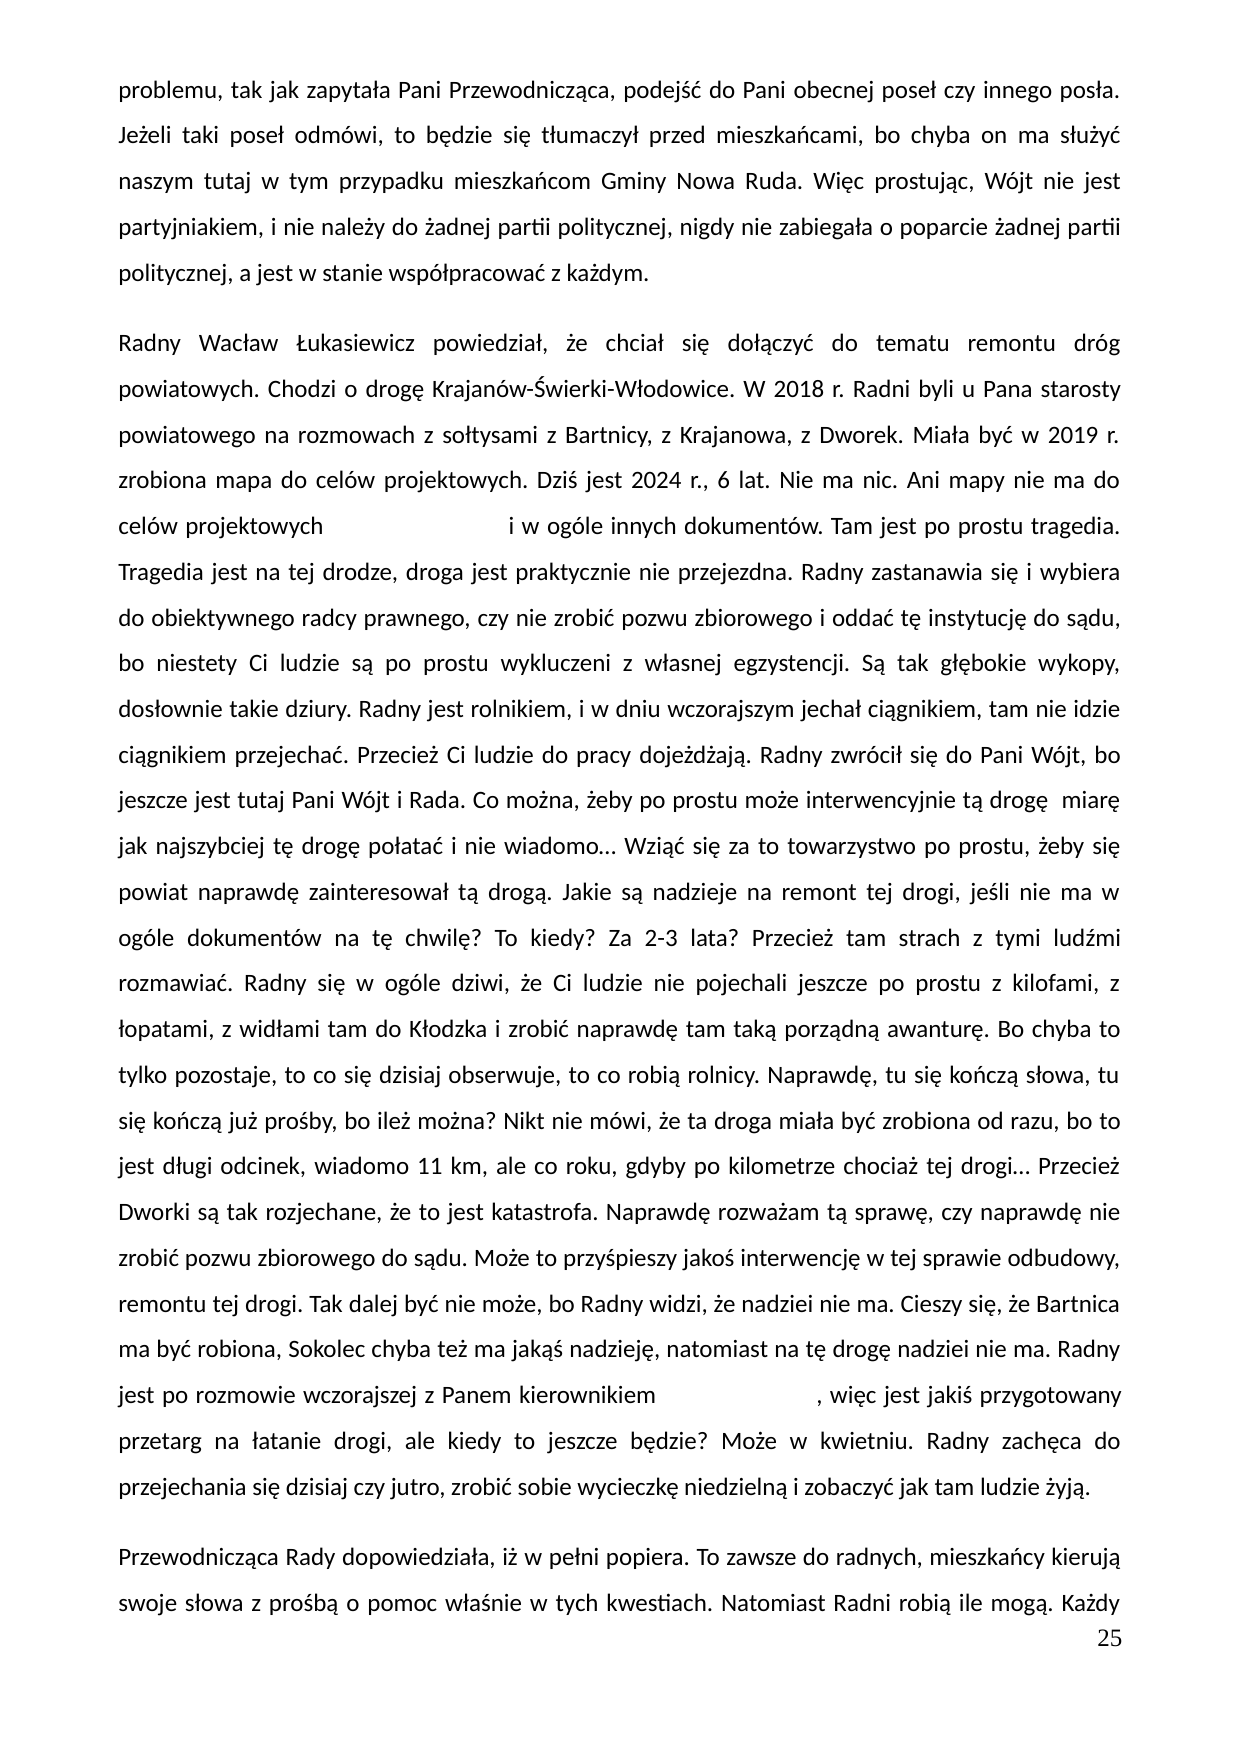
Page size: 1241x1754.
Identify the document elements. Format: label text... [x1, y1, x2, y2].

text Przewodnicząca Rady dopowiedziała, iż w pełni popiera. To zawsze do radnych, mieszkańcy kierują swoje słowa z prośbą o pomoc właśnie w tych kwestiach. Natomiast Radni robią ile mogą. Każdy [118, 1541, 1122, 1618]
text problemu, tak jak zapytała Pani Przewodnicząca, podejść do Pani obecnej poseł czy innego posła. Jeżeli taki poseł odmówi, to będzie się tłumaczył przed mieszkańcami, bo chyba on ma służyć naszym tutaj w tym przypadku mieszkańcom Gminy Nowa Ruda. Więc prostując, Wójt nie jest partyjniakiem, i nie należy do żadnej partii politycznej, nigdy nie zabiegała o poparcie żadnej partii politycznej, a jest w stanie współpracować z każdym. [118, 74, 1122, 287]
text Radny Wacław Łukasiewicz powiedział, że chciał się dołączyć do tematu remontu dróg powiatowych. Chodzi o drogę Krajanów-Świerki-Włodowice. W 2018 r. Radni byli u Pana starosty powiatowego na rozmowach z sołtysami z Bartnicy, z Krajanowa, z Dworek. Miała być w 2019 r. zrobiona mapa do celów projektowych. Dziś jest 2024 r., 6 lat. Nie ma nic. Ani mapy nie ma do celów projektowych i w ogóle innych dokumentów. Tam jest po prostu tragedia. Tragedia jest na tej drodze, droga jest praktycznie nie przejezdna. Radny zastanawia się i wybiera do obiektywnego radcy prawnego, czy nie zrobić pozwu zbiorowego i oddać tę instytucję do sądu, bo niestety Ci ludzie są po prostu wykluczeni z własnej egzystencji. Są tak głębokie wykopy, dosłownie takie dziury. Radny jest rolnikiem, i w dniu wczorajszym jechał ciągnikiem, tam nie idzie ciągnikiem przejechać. Przecież Ci ludzie do pracy dojeżdżają. Radny zwrócił się do Pani Wójt, bo jeszcze jest tutaj Pani Wójt i Rada. Co można, żeby po prostu może interwencyjnie tą drogę miarę jak najszybciej tę drogę połatać i nie wiadomo… Wziąć się za to towarzystwo po prostu, żeby się powiat naprawdę zainteresował tą drogą. Jakie są nadzieje na remont tej drogi, jeśli nie ma w ogóle dokumentów na tę chwilę? To kiedy? Za 2-3 lata? Przecież tam strach z tymi ludźmi rozmawiać. Radny się w ogóle dziwi, że Ci ludzie nie pojechali jeszcze po prostu z kilofami, z łopatami, z widłami tam do Kłodzka i zrobić naprawdę tam taką porządną awanturę. Bo chyba to tylko pozostaje, to co się dzisiaj obserwuje, to co robią rolnicy. Naprawdę, tu się kończą słowa, tu się kończą już prośby, bo ileż można? Nikt nie mówi, że ta droga miała być zrobiona od razu, bo to jest długi odcinek, wiadomo 11 km, ale co roku, gdyby po kilometrze chociaż tej drogi… Przecież Dworki są tak rozjechane, że to jest katastrofa. Naprawdę rozważam tą sprawę, czy naprawdę nie zrobić pozwu zbiorowego do sądu. Może to przyśpieszy jakoś interwencję w tej sprawie odbudowy, remontu tej drogi. Tak dalej być nie może, bo Radny widzi, że nadziei nie ma. Cieszy się, że Bartnica ma być robiona, Sokolec chyba też ma jakąś nadzieję, natomiast na tę drogę nadziei nie ma. Radny jest po rozmowie wczorajszej z Panem kierownikiem Nowosławskim, więc jest jakiś przygotowany przetarg na łatanie drogi, ale kiedy to jeszcze będzie? Może w kwietniu. Radny zachęca do przejechania się dzisiaj czy jutro, zrobić sobie wycieczkę niedzielną i zobaczyć jak tam ludzie żyją. [118, 327, 1122, 1501]
